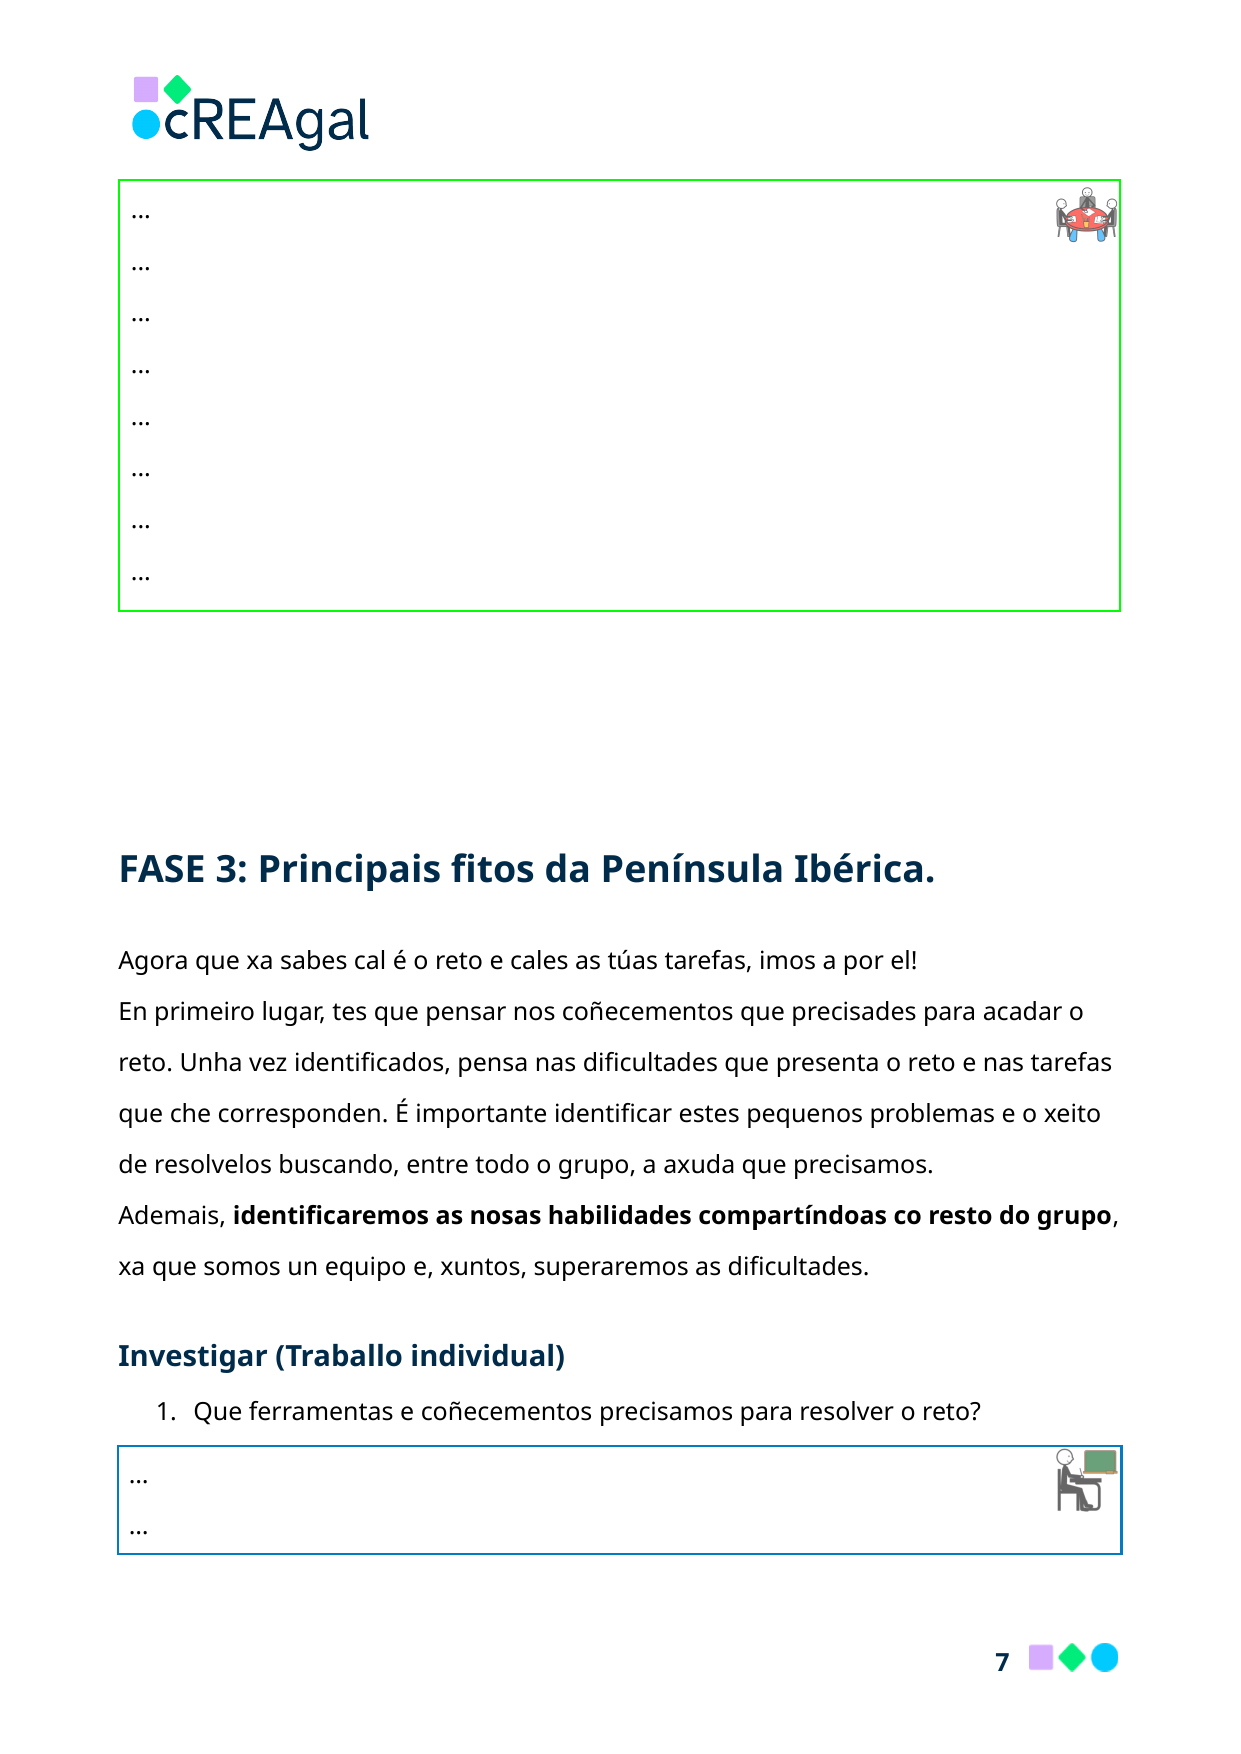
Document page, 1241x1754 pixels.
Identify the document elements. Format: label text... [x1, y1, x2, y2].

picture [1108, 1664, 1118, 1672]
text Agora que xa sabes cal é o reto e cales as túas tarefas, imos a por el! [118, 943, 1122, 977]
picture [132, 75, 369, 151]
subtitle Investigar (Traballo individual) [118, 1335, 1122, 1375]
table_header … … [119, 1447, 1120, 1552]
subtitle FASE 3: Principais fitos da Península Ibérica. [118, 842, 1122, 893]
list Que ferramentas e coñecementos precisamos para resolver o reto? [156, 1393, 1122, 1427]
picture [1029, 1643, 1102, 1672]
text En primeiro lugar, tes que pensar nos coñecementos que precisades para acadar o reto. Unha vez identificados, pensa nas dificultades que presenta o reto e nas tarefas que che corresponden. É importante identificar estes pequenos problemas e o xeito de resolvelos buscando, entre todo o grupo, a axuda que precisamos. [118, 994, 1122, 1181]
table_header ... ... ... ... ... ... ... ... [120, 181, 1119, 610]
picture [1109, 1643, 1118, 1650]
text Ademais, identificaremos as nosas habilidades compartíndoas co resto do grupo, xa que somos un equipo e, xuntos, superaremos as dificultades. [118, 1198, 1122, 1283]
